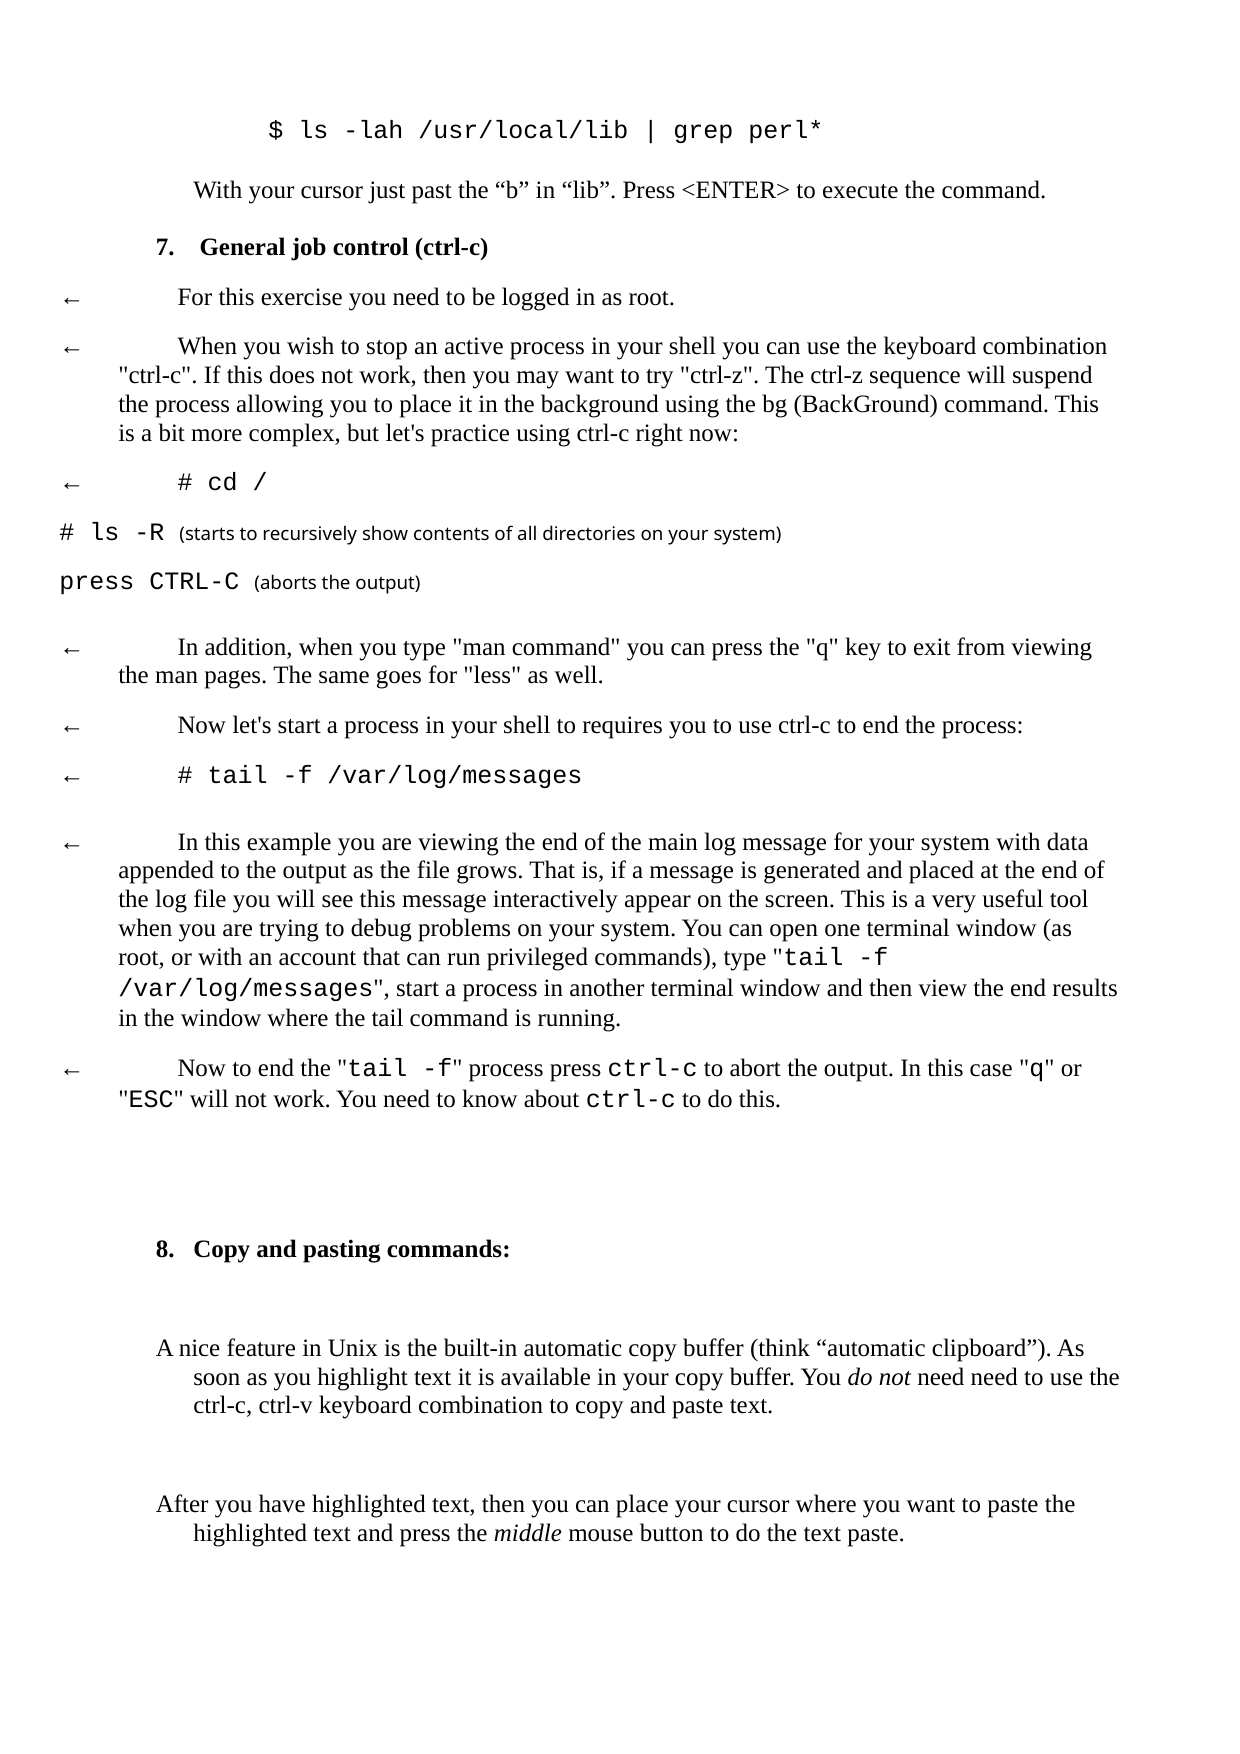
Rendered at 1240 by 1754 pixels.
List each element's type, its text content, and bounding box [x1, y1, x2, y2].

list Copy and pasting commands: [156, 1234, 1121, 1262]
list # cd / [59, 467, 1121, 498]
list In this example you are viewing the end of the main log message for your system with data appended to the output as the file grows. That is, if a message is generated and placed at the end of the log file you will see this message interactively appear on the screen. This is a very useful tool when you are trying to debug problems on your system. You can open one terminal window (as root, or with an account that can run privileged commands), type "tail -f /var/log/messages", start a process in another terminal window and then view the end results in the window where the tail command is running. [59, 827, 1121, 1032]
text After you have highlighted text, then you can place your cursor where you want to paste the highlighted text and press the middle mouse button to do the text paste. [156, 1489, 1121, 1547]
text A nice feature in Unix is the built-in automatic copy buffer (think “automatic clipboard”). As soon as you highlight text it is available in your copy buffer. You do not need need to use the ctrl-c, ctrl-v keyboard combination to copy and paste text. [156, 1333, 1121, 1419]
text # ls -R (starts to recursively show contents of all directories on your system) [59, 520, 1121, 548]
list For this exercise you need to be logged in as root. [59, 282, 1121, 311]
list Now to end the "tail -f" process press ctrl-c to abort the output. In this case "q" or "ESC" will not work. You need to know about ctrl-c to do this. [59, 1053, 1121, 1115]
list General job control (ctrl-c) [156, 232, 1121, 261]
list # tail -f /var/log/messages [59, 760, 1121, 791]
list When you wish to stop an active process in your shell you can use the keyboard combination "ctrl-c". If this does not work, then you may want to try "ctrl-z". The ctrl-z sequence will suspend the process allowing you to place it in the background using the bg (BackGround) command. This is a bit more complex, but let's practice using ctrl-c right now: [59, 331, 1121, 446]
text press CTRL-C (aborts the output) [59, 568, 1121, 597]
list In addition, when you type "man command" you can press the "q" key to exit from viewing the man pages. The same goes for "less" as well. [59, 632, 1121, 689]
list Now let's start a process in your shell to requires you to use ctrl-c to end the process: [59, 710, 1121, 739]
text $ ls -lah /usr/local/lib | grep perl* [193, 118, 1121, 146]
text With your cursor just past the “b” in “lib”. Press <ENTER> to execute the command. [193, 175, 1121, 203]
